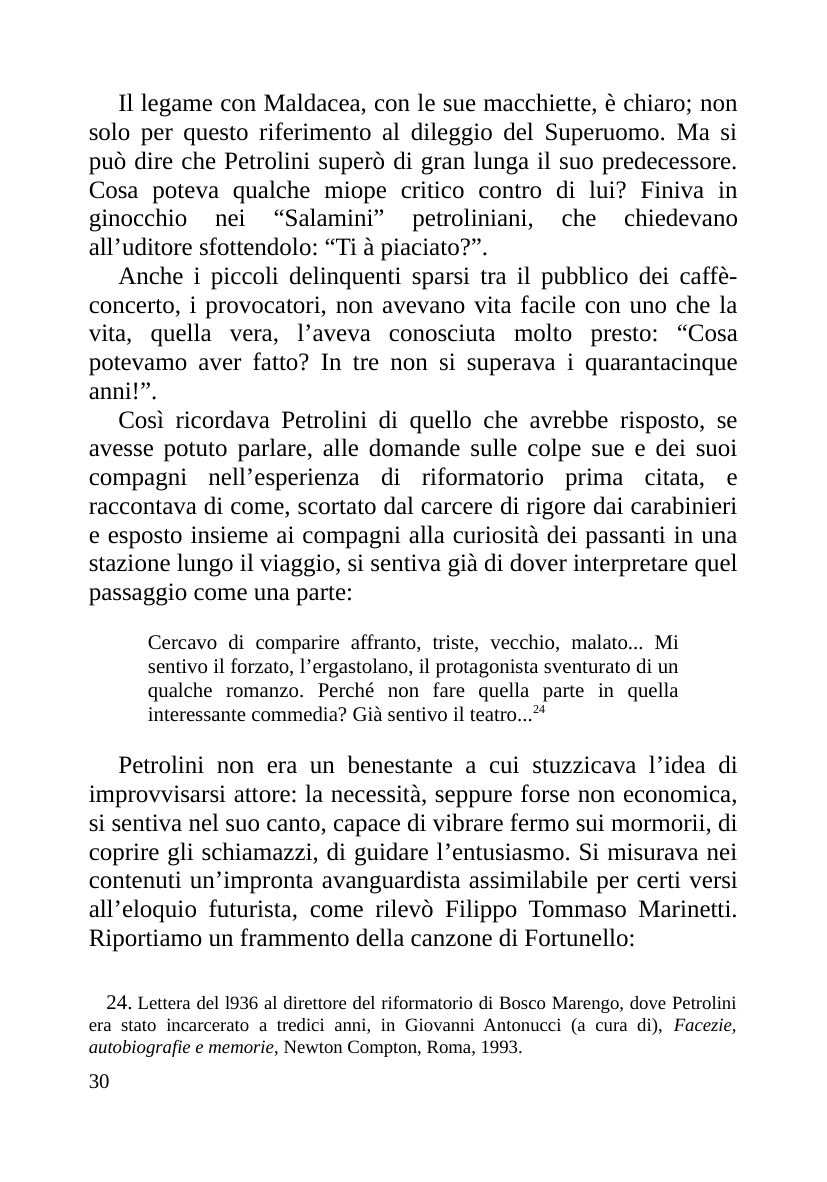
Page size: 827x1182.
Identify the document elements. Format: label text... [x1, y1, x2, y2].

text Il legame con Maldacea, con le sue macchiette, è chiaro; non solo per questo riferimento al dileggio del Superuomo. Ma si può dire che Petrolini superò di gran lunga il suo predecessore. Cosa poteva qualche miope critico contro di lui? Finiva in ginocchio nei “Salamini” petroliniani, che chiedevano all’uditore sfottendolo: “Ti à piaciato?”. [88, 88, 738, 261]
text Così ricordava Petrolini di quello che avrebbe risposto, se avesse potuto parlare, alle domande sulle colpe sue e dei suoi compagni nell’esperienza di riformatorio prima citata, e raccontava di come, scortato dal carcere di rigore dai carabinieri e esposto insieme ai compagni alla curiosità dei passanti in una stazione lungo il viaggio, si sentiva già di dover interpretare quel passaggio come una parte: [88, 405, 738, 606]
text Lettera del l936 al direttore del riformatorio di Bosco Marengo, dove Petrolini era stato incarcerato a tredici anni, in Giovanni Antonucci (a cura di), Facezie, autobiografie e memorie, Newton Compton, Roma, 1993. [88, 990, 738, 1057]
text Petrolini non era un benestante a cui stuzzicava l’idea di improvvisarsi attore: la necessità, seppure forse non economica, si sentiva nel suo canto, capace di vibrare fermo sui mormorii, di coprire gli schiamazzi, di guidare l’entusiasmo. Si misurava nei contenuti un’impronta avanguardista assimilabile per certi versi all’eloquio futurista, come rilevò Filippo Tommaso Marinetti. Riportiamo un frammento della canzone di Fortunello: [88, 750, 738, 952]
text Anche i piccoli delinquenti sparsi tra il pubblico dei caffè-concerto, i provocatori, non avevano vita facile con uno che la vita, quella vera, l’aveva conosciuta molto presto: “Cosa potevamo aver fatto? In tre non si superava i quarantacinque anni!”. [88, 261, 738, 405]
text Cercavo di comparire affranto, triste, vecchio, malato... Mi sentivo il forzato, l’ergastolano, il protagonista sventurato di un qualche romanzo. Perché non fare quella parte in quella interessante commedia? Già sentivo il teatro... [148, 630, 679, 726]
